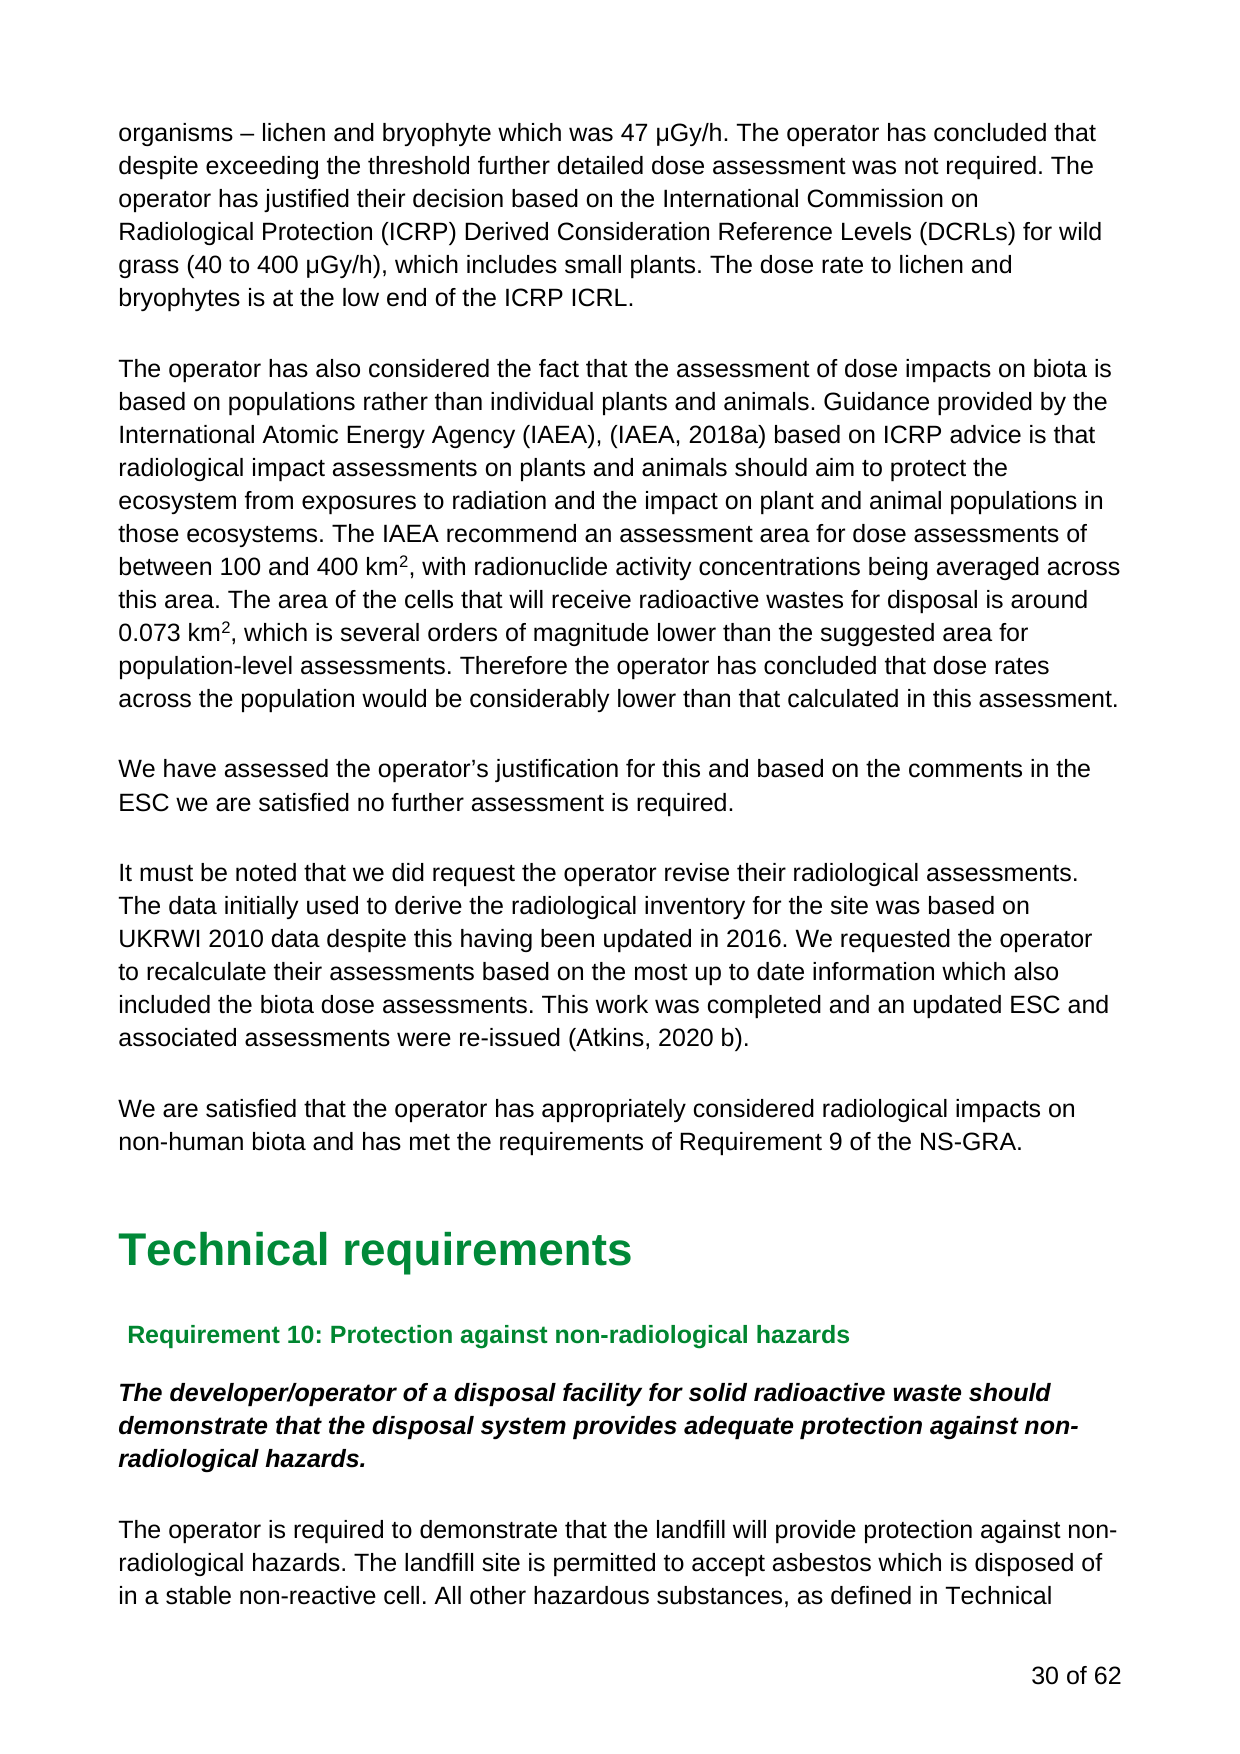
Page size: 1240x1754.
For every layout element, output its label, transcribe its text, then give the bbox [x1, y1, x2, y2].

text The developer/operator of a disposal facility for solid radioactive waste should demonstrate that the disposal system provides adequate protection against non-radiological hazards. [118, 1378, 1121, 1473]
text It must be noted that we did request the operator revise their radiological assessments. The data initially used to derive the radiological inventory for the site was based on UKRWI 2010 data despite this having been updated in 2016. We requested the operator to recalculate their assessments based on the most up to date information which also included the biota dose assessments. This work was completed and an updated ESC and associated assessments were re-issued (Atkins, 2020 b). [118, 858, 1121, 1052]
text organisms – lichen and bryophyte which was 47 μGy/h. The operator has concluded that despite exceeding the threshold further detailed dose assessment was not required. The operator has justified their decision based on the International Commission on Radiological Protection (ICRP) Derived Consideration Reference Levels (DCRLs) for wild grass (40 to 400 μGy/h), which includes small plants. The dose rate to lichen and bryophytes is at the low end of the ICRP ICRL. [118, 118, 1121, 312]
text The operator has also considered the fact that the assessment of dose impacts on biota is based on populations rather than individual plants and animals. Guidance provided by the International Atomic Energy Agency (IAEA), (IAEA, 2018a) based on ICRP advice is that radiological impact assessments on plants and animals should aim to protect the ecosystem from exposures to radiation and the impact on plant and animal populations in those ecosystems. The IAEA recommend an assessment area for dose assessments of between 100 and 400 km2, with radionuclide activity concentrations being averaged across this area. The area of the cells that will receive radioactive wastes for disposal is around 0.073 km2, which is several orders of magnitude lower than the suggested area for population-level assessments. Therefore the operator has concluded that dose rates across the population would be considerably lower than that calculated in this assessment. [118, 354, 1121, 713]
text The operator is required to demonstrate that the landfill will provide protection against non-radiological hazards. The landfill site is permitted to accept asbestos which is disposed of in a stable non-reactive cell. All other hazardous substances, as defined in Technical [118, 1515, 1121, 1609]
subtitle Technical requirements [118, 1222, 1121, 1275]
text We are satisfied that the operator has appropriately considered radiological impacts on non-human biota and has met the requirements of Requirement 9 of the NS-GRA. [118, 1094, 1121, 1155]
text We have assessed the operator’s justification for this and based on the comments in the ESC we are satisfied no further assessment is required. [118, 754, 1121, 816]
subtitle Requirement 10: Protection against non-radiological hazards [127, 1320, 1112, 1349]
